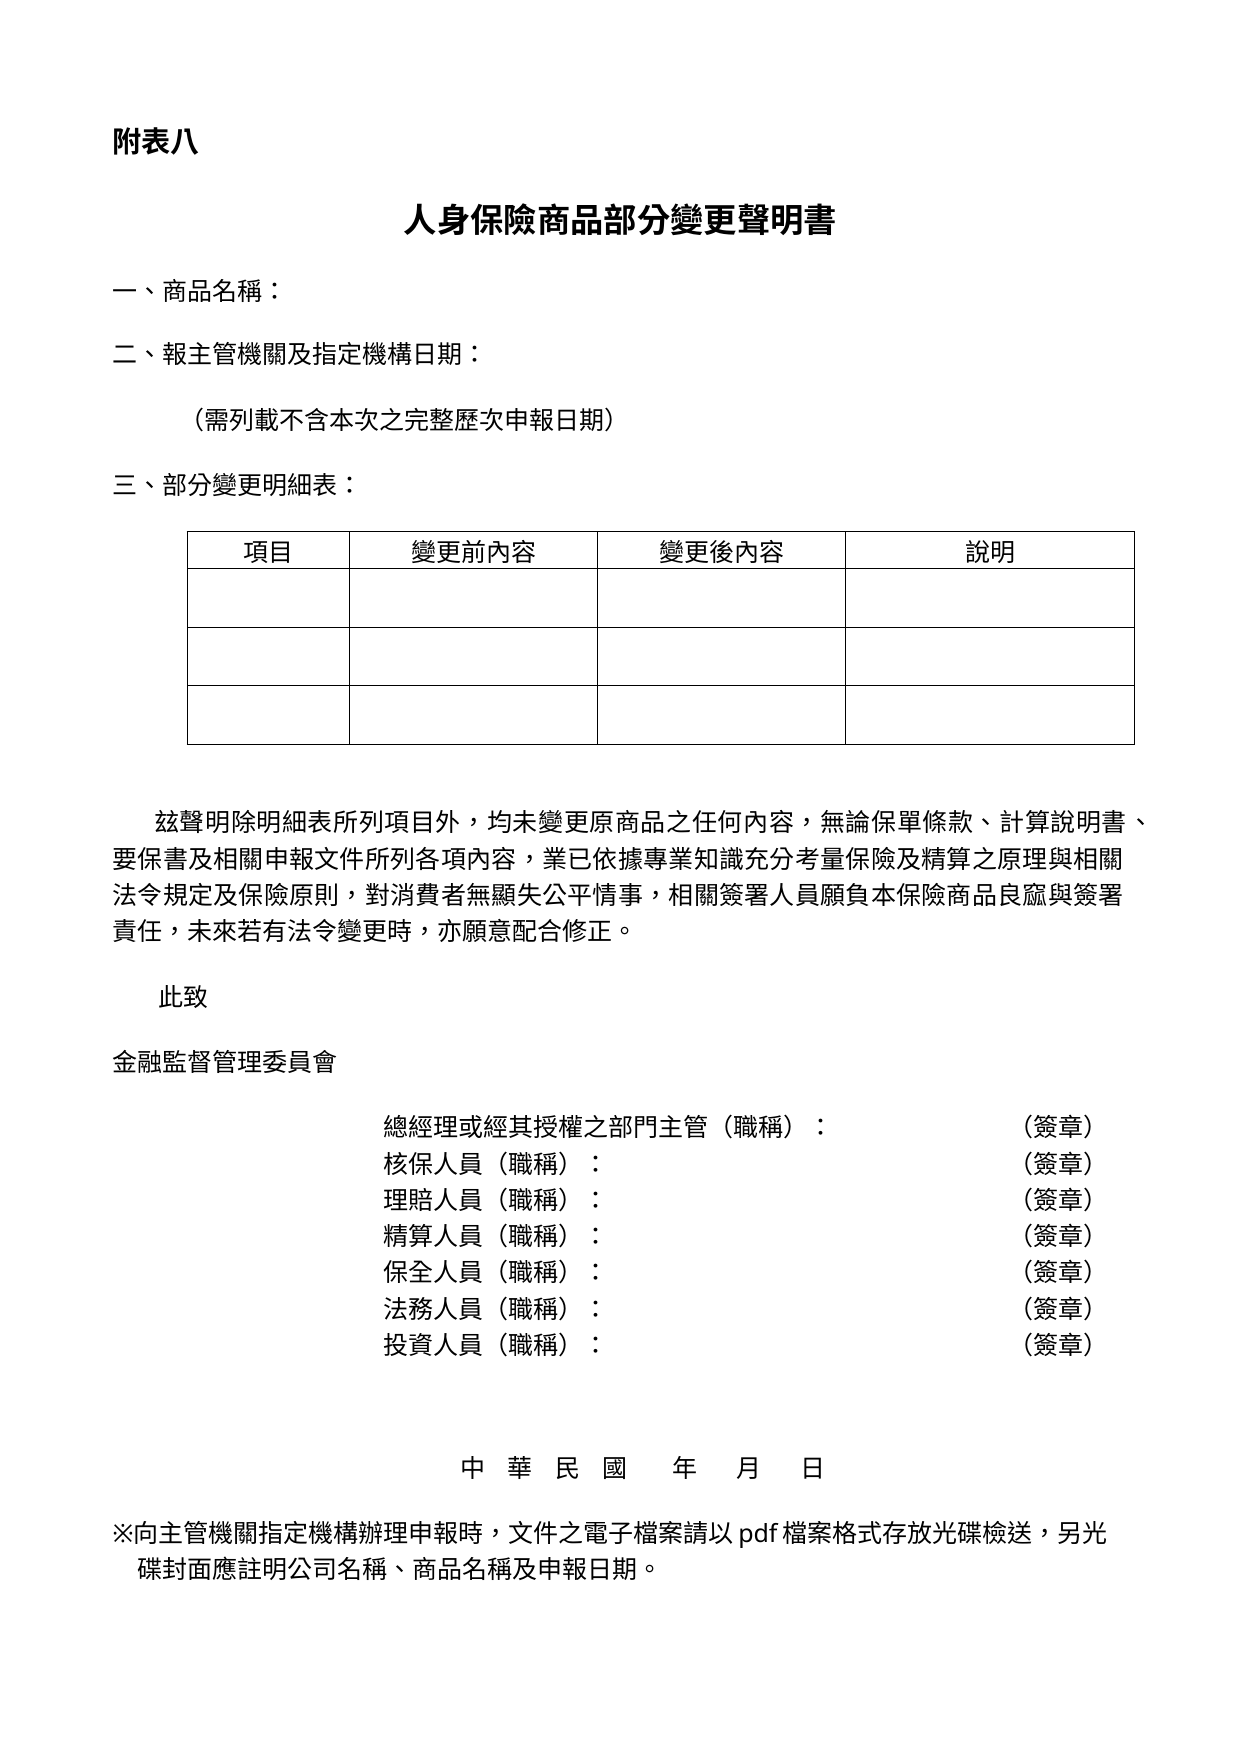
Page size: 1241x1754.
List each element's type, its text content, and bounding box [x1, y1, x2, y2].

text （需列載不含本次之完整歷次申報日期） [154, 400, 1128, 436]
text 附表八 [112, 118, 1128, 160]
table_cell [350, 628, 597, 685]
text 中 華 民 國 年 月 日 [112, 1448, 1128, 1484]
text 精算人員（職稱）： （簽章） [112, 1217, 1128, 1253]
table_cell [846, 628, 1134, 685]
table_cell [188, 686, 349, 744]
table_header 變更前內容 [350, 532, 597, 568]
table_cell [350, 686, 597, 744]
table_header 說明 [846, 532, 1134, 568]
text 核保人員（職稱）： （簽章） [112, 1144, 1128, 1180]
table_cell [598, 628, 845, 685]
table_cell [846, 686, 1134, 744]
text 保全人員（職稱）： （簽章） [112, 1253, 1128, 1289]
text 人身保險商品部分變更聲明書 [112, 194, 1128, 242]
table_header 項目 [188, 532, 349, 568]
table_cell [598, 569, 845, 627]
text 玆聲明除明細表所列項目外，均未變更原商品之任何內容，無論保單條款、計算說明書、要保書及相關申報文件所列各項內容，業已依據專業知識充分考量保險及精算之原理與相關法令規定及保險原則，對消費者無顯失公平情事，相關簽署人員願負本保險商品良窳與簽署責任，未來若有法令變更時，亦願意配合修正。 [112, 803, 1128, 948]
text 法務人員（職稱）： （簽章） [112, 1289, 1128, 1325]
table_cell [188, 569, 349, 627]
text 二、報主管機關及指定機構日期： [112, 335, 1128, 371]
text 理賠人員（職稱）： （簽章） [112, 1180, 1128, 1217]
table_header 變更後內容 [598, 532, 845, 568]
table_cell [846, 569, 1134, 627]
table_cell [598, 686, 845, 744]
text 此致 [112, 977, 1128, 1013]
table_cell [188, 628, 349, 685]
text 一、商品名稱： [112, 281, 1128, 306]
text ※向主管機關指定機構辦理申報時，文件之電子檔案請以pdf檔案格式存放光碟檢送，另光碟封面應註明公司名稱、商品名稱及申報日期。 [112, 1514, 1128, 1586]
text 三、部分變更明細表： [112, 466, 1128, 502]
text 總經理或經其授權之部門主管（職稱）： （簽章） [112, 1108, 1128, 1144]
table_cell [350, 569, 597, 627]
text 金融監督管理委員會 [112, 1042, 1128, 1079]
text 投資人員（職稱）： （簽章） [112, 1325, 1128, 1362]
